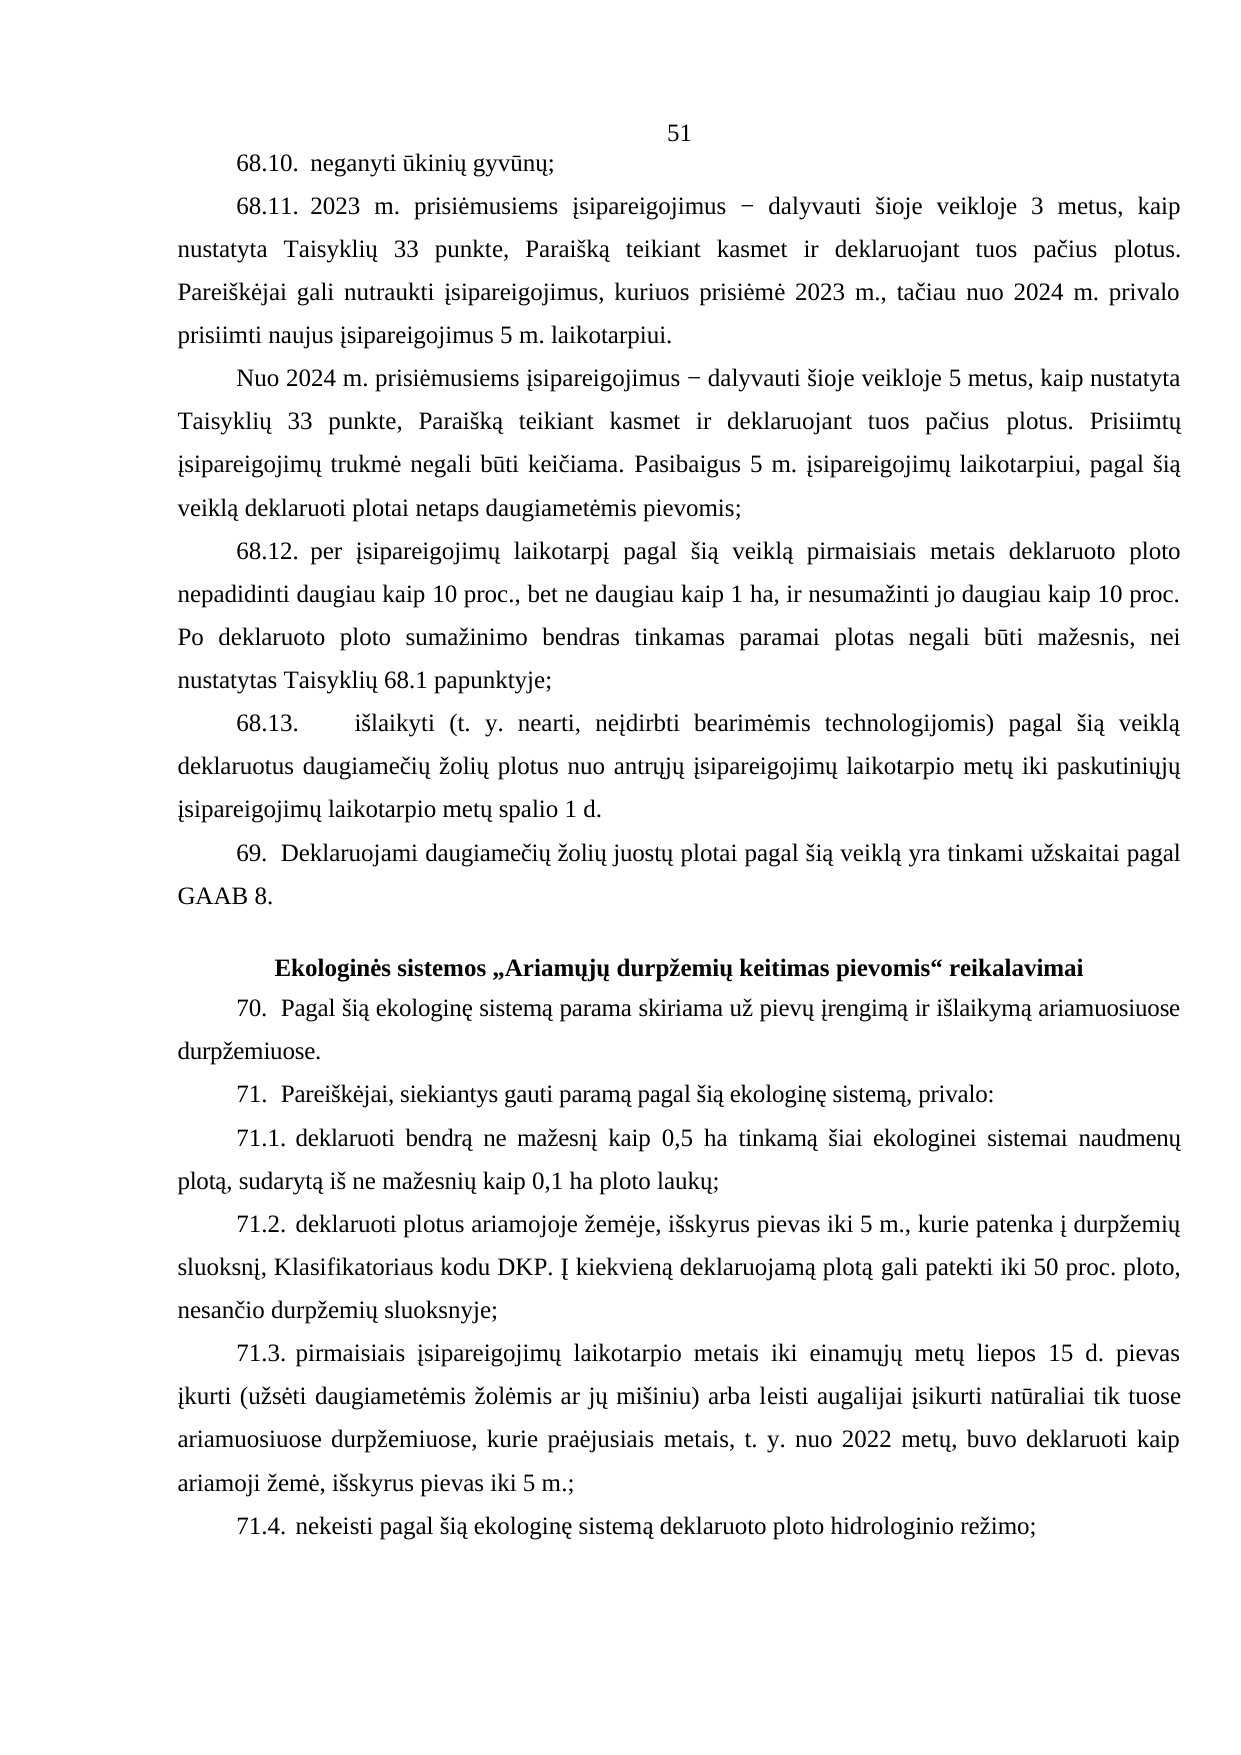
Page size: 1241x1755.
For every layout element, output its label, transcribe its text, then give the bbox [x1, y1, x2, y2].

text 71.4. nekeisti pagal šią ekologinę sistemą deklaruoto ploto hidrologinio režimo; [177, 1511, 1181, 1539]
text Nuo 2024 m. prisiėmusiems įsipareigojimus − dalyvauti šioje veikloje 5 metus, kaip nustatyta Taisyklių 33 punkte, Paraišką teikiant kasmet ir deklaruojant tuos pačius plotus. Prisiimtų įsipareigojimų trukmė negali būti keičiama. Pasibaigus 5 m. įsipareigojimų laikotarpiui, pagal šią veiklą deklaruoti plotai netaps daugiametėmis pievomis; [177, 363, 1181, 521]
text 71.1. deklaruoti bendrą ne mažesnį kaip 0,5 ha tinkamą šiai ekologinei sistemai naudmenų plotą, sudarytą iš ne mažesnių kaip 0,1 ha ploto laukų; [177, 1123, 1181, 1194]
text 68.12. per įsipareigojimų laikotarpį pagal šią veiklą pirmaisiais metais deklaruoto ploto nepadidinti daugiau kaip 10 proc., bet ne daugiau kaip 1 ha, ir nesumažinti jo daugiau kaip 10 proc. Po deklaruoto ploto sumažinimo bendras tinkamas paramai plotas negali būti mažesnis, nei nustatytas Taisyklių 68.1 papunktyje; [177, 536, 1181, 694]
text 71.2. deklaruoti plotus ariamojoje žemėje, išskyrus pievas iki 5 m., kurie patenka į durpžemių sluoksnį, Klasifikatoriaus kodu DKP. Į kiekvieną deklaruojamą plotą gali patekti iki 50 proc. ploto, nesančio durpžemių sluoksnyje; [177, 1209, 1181, 1324]
text 68.10. neganyti ūkinių gyvūnų; [177, 148, 1181, 176]
text 68.11. 2023 m. prisiėmusiems įsipareigojimus − dalyvauti šioje veikloje 3 metus, kaip nustatyta Taisyklių 33 punkte, Paraišką teikiant kasmet ir deklaruojant tuos pačius plotus. Pareiškėjai gali nutraukti įsipareigojimus, kuriuos prisiėmė 2023 m., tačiau nuo 2024 m. privalo prisiimti naujus įsipareigojimus 5 m. laikotarpiui. [177, 191, 1181, 349]
text 71.3. pirmaisiais įsipareigojimų laikotarpio metais iki einamųjų metų liepos 15 d. pievas įkurti (užsėti daugiametėmis žolėmis ar jų mišiniu) arba leisti augalijai įsikurti natūraliai tik tuose ariamuosiuose durpžemiuose, kurie praėjusiais metais, t. y. nuo 2022 metų, buvo deklaruoti kaip ariamoji žemė, išskyrus pievas iki 5 m.; [177, 1338, 1181, 1496]
text 71. Pareiškėjai, siekiantys gauti paramą pagal šią ekologinę sistemą, privalo: [177, 1079, 1181, 1108]
text 70. Pagal šią ekologinę sistemą parama skiriama už pievų įrengimą ir išlaikymą ariamuosiuose durpžemiuose. [177, 993, 1181, 1065]
text Ekologinės sistemos „Ariamųjų durpžemių keitimas pievomis“ reikalavimai [177, 953, 1181, 981]
text 68.13. išlaikyti (t. y. nearti, neįdirbti bearimėmis technologijomis) pagal šią veiklą deklaruotus daugiamečių žolių plotus nuo antrųjų įsipareigojimų laikotarpio metų iki paskutiniųjų įsipareigojimų laikotarpio metų spalio 1 d. [177, 708, 1181, 823]
text 69. Deklaruojami daugiamečių žolių juostų plotai pagal šią veiklą yra tinkami užskaitai pagal GAAB 8. [177, 838, 1181, 909]
